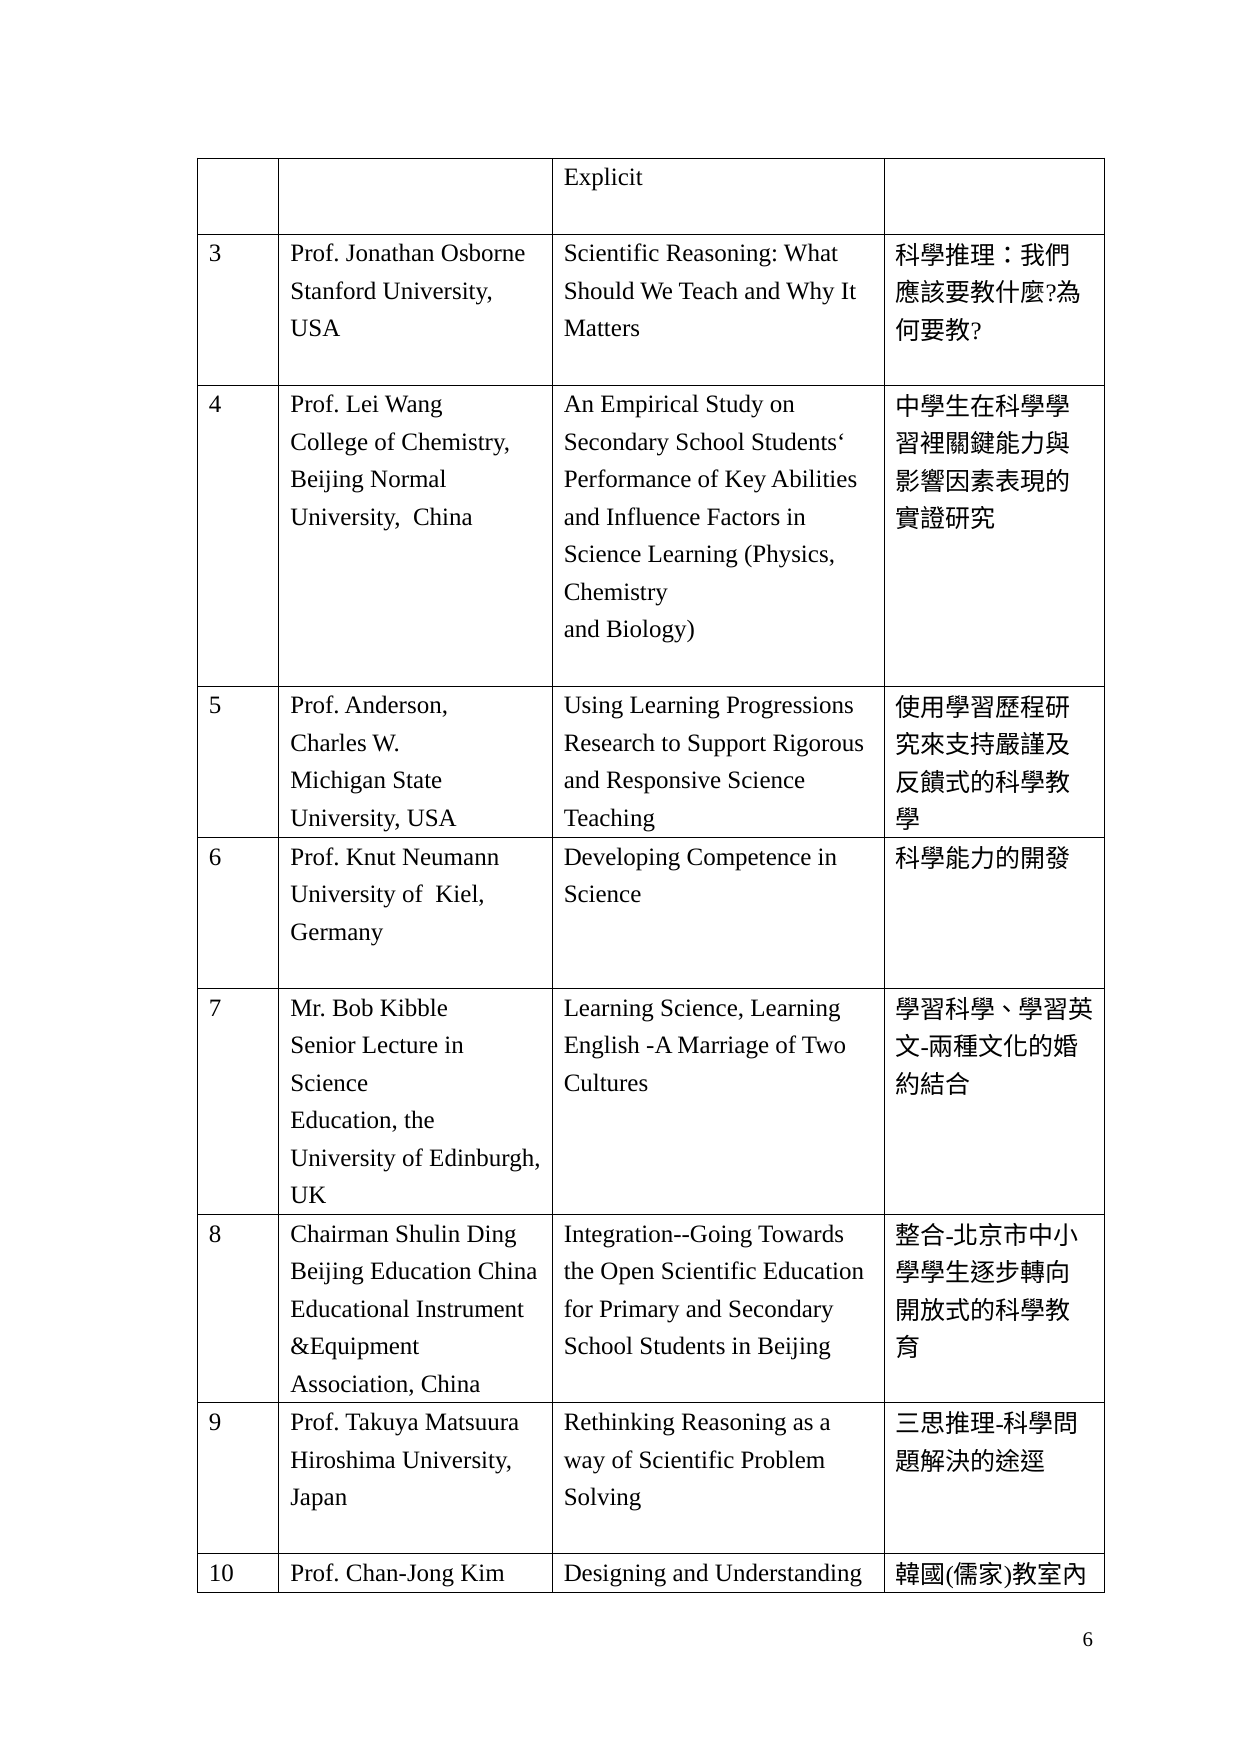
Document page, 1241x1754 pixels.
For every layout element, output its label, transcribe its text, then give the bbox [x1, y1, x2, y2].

table_cell 3 [198, 235, 278, 384]
table_cell [198, 159, 278, 233]
table_cell 6 [198, 838, 278, 988]
table_cell Scientific Reasoning: What Should We Teach and Why It Matters [553, 235, 884, 384]
table_cell Learning Science, Learning English -A Marriage of Two Cultures [553, 989, 884, 1214]
table_cell 5 [198, 687, 278, 837]
table_cell Chairman Shulin Ding Beijing Education China Educational Instrument &Equipment Association, China [279, 1215, 552, 1402]
table_cell Using Learning Progressions Research to Support Rigorous and Responsive Science Teaching [553, 687, 884, 837]
table_cell 學習科學、學習英文-兩種文化的婚約結合 [885, 989, 1104, 1214]
table_cell Prof. Chan-Jong Kim [279, 1554, 552, 1592]
table_cell Integration--Going Towards the Open Scientific Education for Primary and Secondary School Students in Beijing [553, 1215, 884, 1402]
table_cell Prof. Anderson, Charles W. Michigan State University, USA [279, 687, 552, 837]
table_cell 10 [198, 1554, 278, 1592]
table_cell 使用學習歷程研究來支持嚴謹及反饋式的科學教學 [885, 687, 1104, 837]
table_cell [885, 159, 1104, 233]
table_cell 韓國(儒家)教室內 [885, 1554, 1104, 1592]
table_cell 8 [198, 1215, 278, 1402]
table_cell 7 [198, 989, 278, 1214]
table_cell Explicit [553, 159, 884, 233]
table_cell 三思推理-科學問題解決的途逕 [885, 1403, 1104, 1553]
table_cell 4 [198, 386, 278, 686]
table_cell An Empirical Study on Secondary School Students‘ Performance of Key Abilities and Influence Factors in Science Learning (Physics, Chemistry and Biology) [553, 386, 884, 686]
table_cell Developing Competence in Science [553, 838, 884, 988]
table_cell 科學能力的開發 [885, 838, 1104, 988]
table_cell 中學生在科學學習裡關鍵能力與影響因素表現的實證研究 [885, 386, 1104, 686]
table_cell Mr. Bob Kibble Senior Lecture in Science Education, the University of Edinburgh, UK [279, 989, 552, 1214]
table_cell 科學推理：我們應該要教什麼?為何要教? [885, 235, 1104, 384]
table_cell [279, 159, 552, 233]
table_cell Prof. Takuya Matsuura Hiroshima University, Japan [279, 1403, 552, 1553]
table_cell Prof. Lei Wang College of Chemistry, Beijing Normal University, China [279, 386, 552, 686]
table_cell 整合-北京市中小學學生逐步轉向開放式的科學教育 [885, 1215, 1104, 1402]
table_cell Designing and Understanding [553, 1554, 884, 1592]
table_cell 9 [198, 1403, 278, 1553]
table_cell Rethinking Reasoning as a way of Scientific Problem Solving [553, 1403, 884, 1553]
table_cell Prof. Knut Neumann University of Kiel, Germany [279, 838, 552, 988]
table_cell Prof. Jonathan Osborne Stanford University, USA [279, 235, 552, 384]
